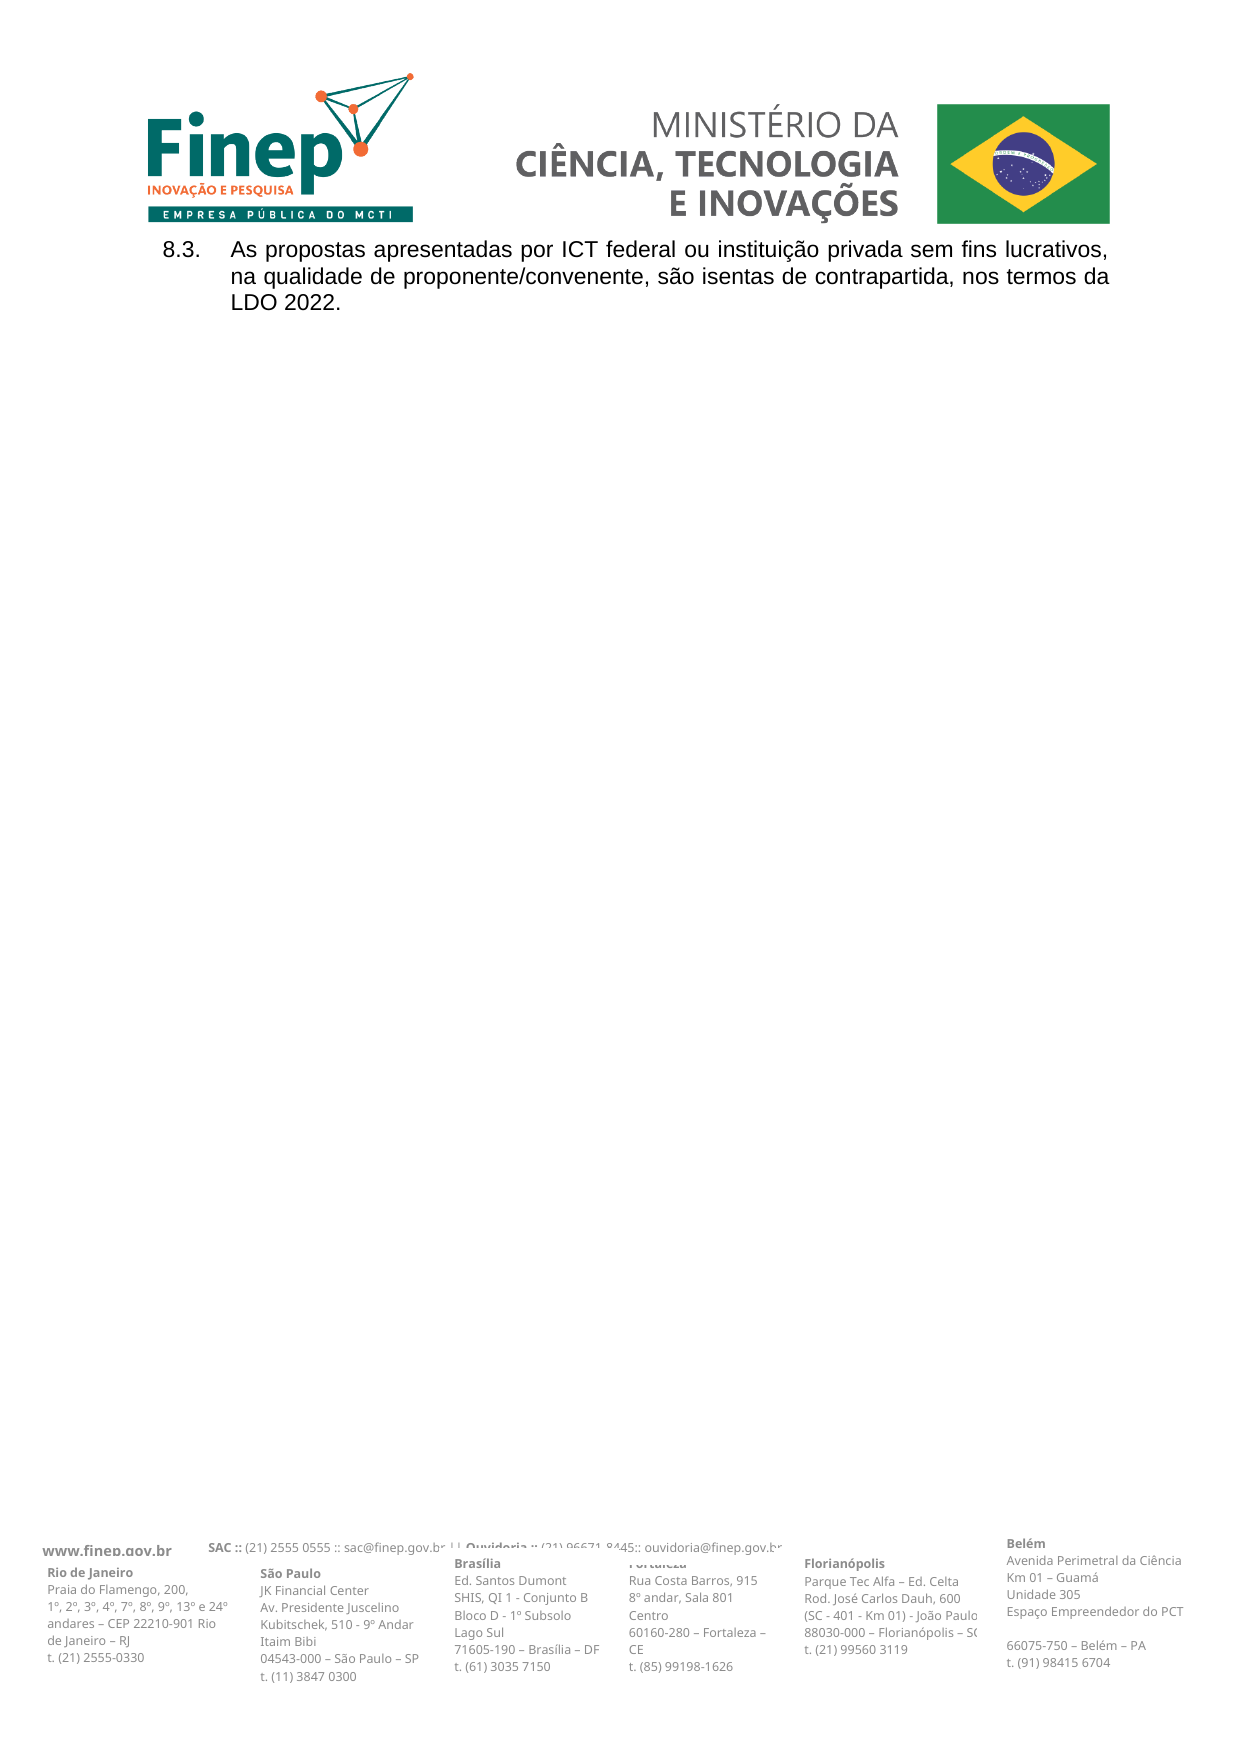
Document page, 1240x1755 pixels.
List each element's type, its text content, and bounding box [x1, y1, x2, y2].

list As propostas apresentadas por ICT federal ou instituição privada sem fins lucrativos, na qualidade de proponente/convenente, são isentas de contrapartida, nos termos da LDO 2022. [162, 236, 1110, 315]
